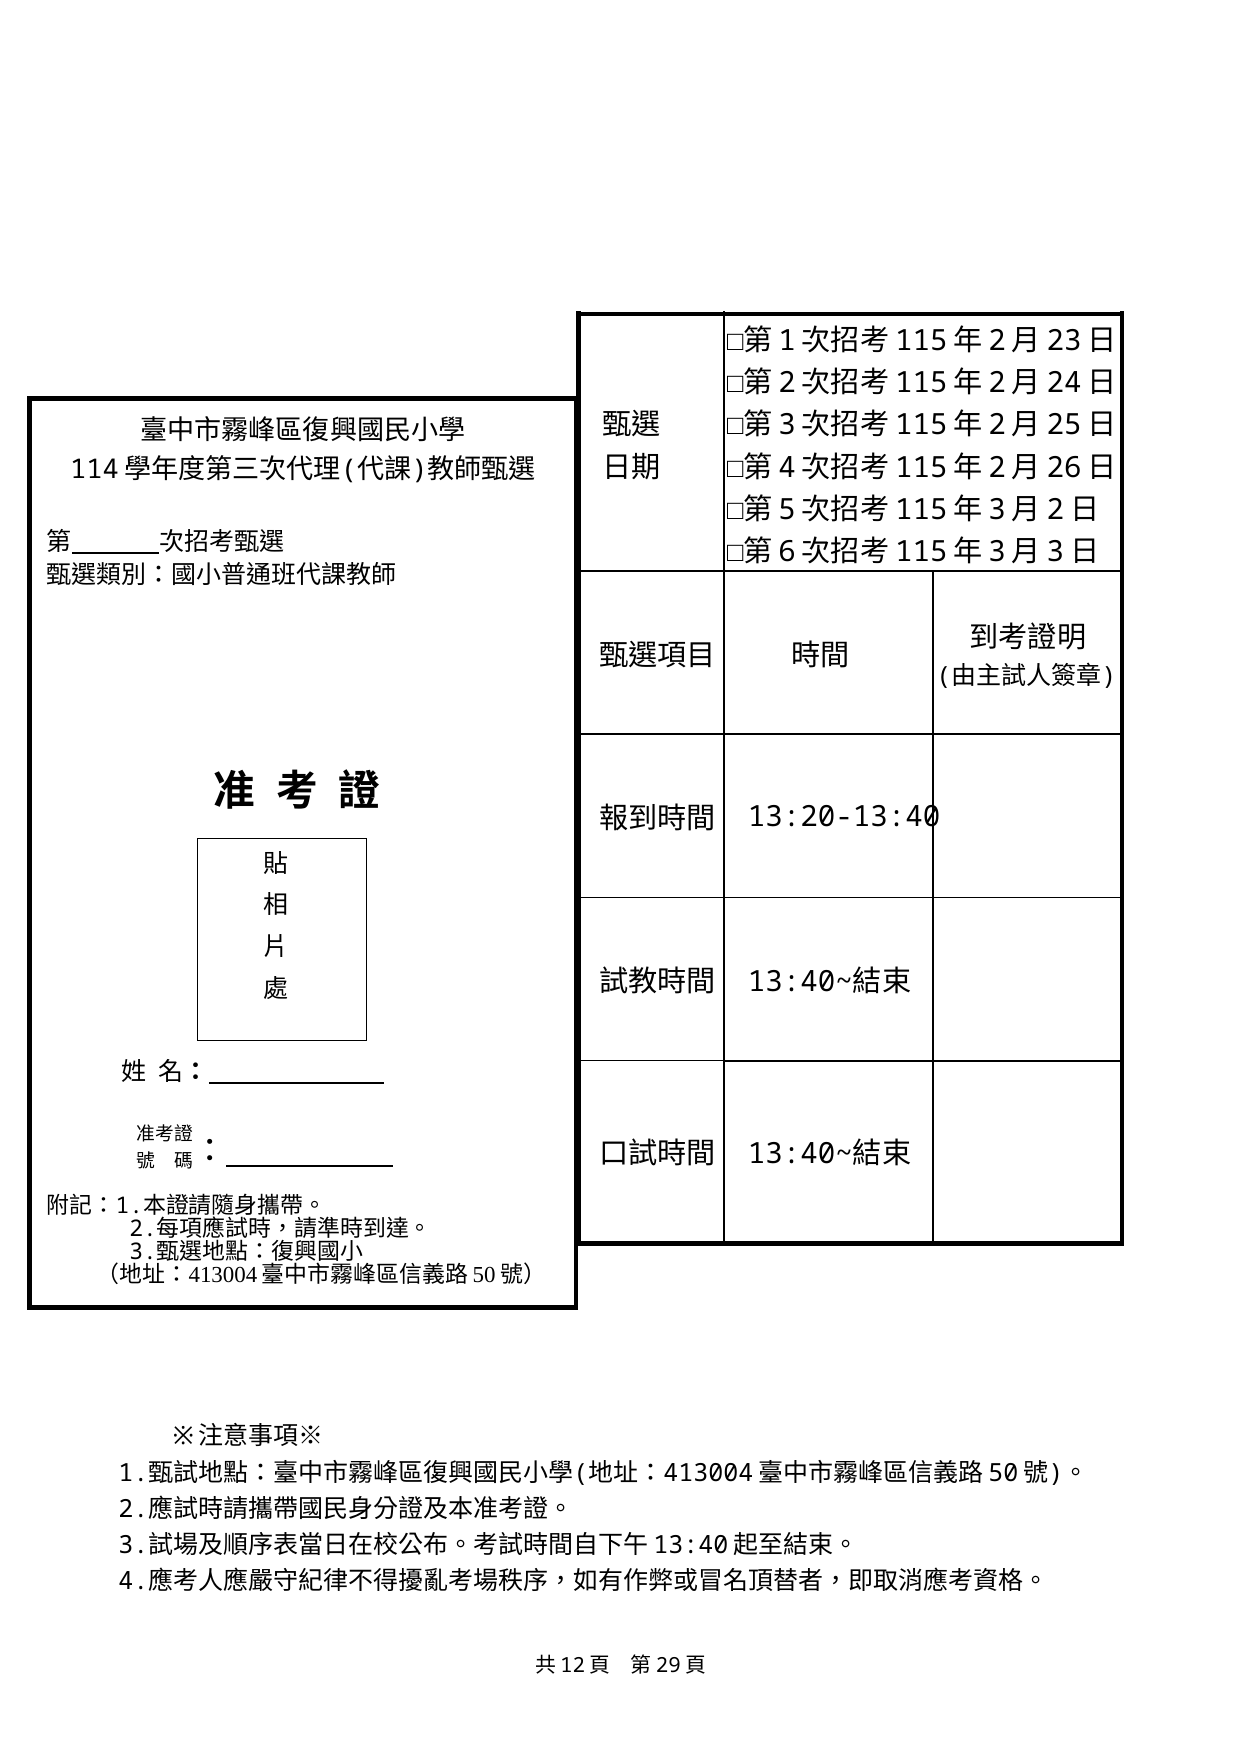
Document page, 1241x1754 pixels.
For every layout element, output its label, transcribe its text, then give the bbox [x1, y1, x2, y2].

table_cell 到考證明 (由主試人簽章) [934, 572, 1120, 733]
table_cell 報到時間 [581, 735, 723, 897]
table_cell [934, 735, 1120, 897]
table_cell 時間 [725, 572, 932, 733]
table_cell 13:40~結束 [725, 1062, 932, 1241]
table_cell 甄選項目 [581, 572, 723, 733]
table_header 甄選 日期 [32, 401, 574, 1305]
table_cell 試教時間 [581, 898, 723, 1060]
text ※注意事項※ [168, 1416, 1122, 1452]
table_cell 13:40~結束 [725, 898, 932, 1060]
text 2.應試時請攜帶國民身分證及本准考證。 [118, 1488, 1122, 1524]
text 4.應考人應嚴守紀律不得擾亂考場秩序，如有作弊或冒名頂替者，即取消應考資格。 [118, 1561, 1122, 1597]
table_cell 13:20-13:40 [725, 735, 932, 897]
table_cell [934, 1062, 1120, 1241]
table_header □第1次招考115年2月23日 □第2次招考115年2月24日 □第3次招考115年2月25日 □第4次招考115年2月26日 □第5次招考115年3月2日 □第6次招考115年3月3日 [725, 316, 1120, 570]
text 3.試場及順序表當日在校公布。考試時間自下午13:40起至結束。 [118, 1524, 1122, 1561]
text 1.甄試地點：臺中市霧峰區復興國民小學(地址：413004臺中市霧峰區信義路50號)。 [118, 1452, 1122, 1488]
table_header 貼 相 片 處 [198, 839, 366, 1040]
table_header 甄選 日期 [581, 316, 723, 570]
table_cell [934, 898, 1120, 1060]
table_cell 口試時間 [581, 1061, 723, 1241]
